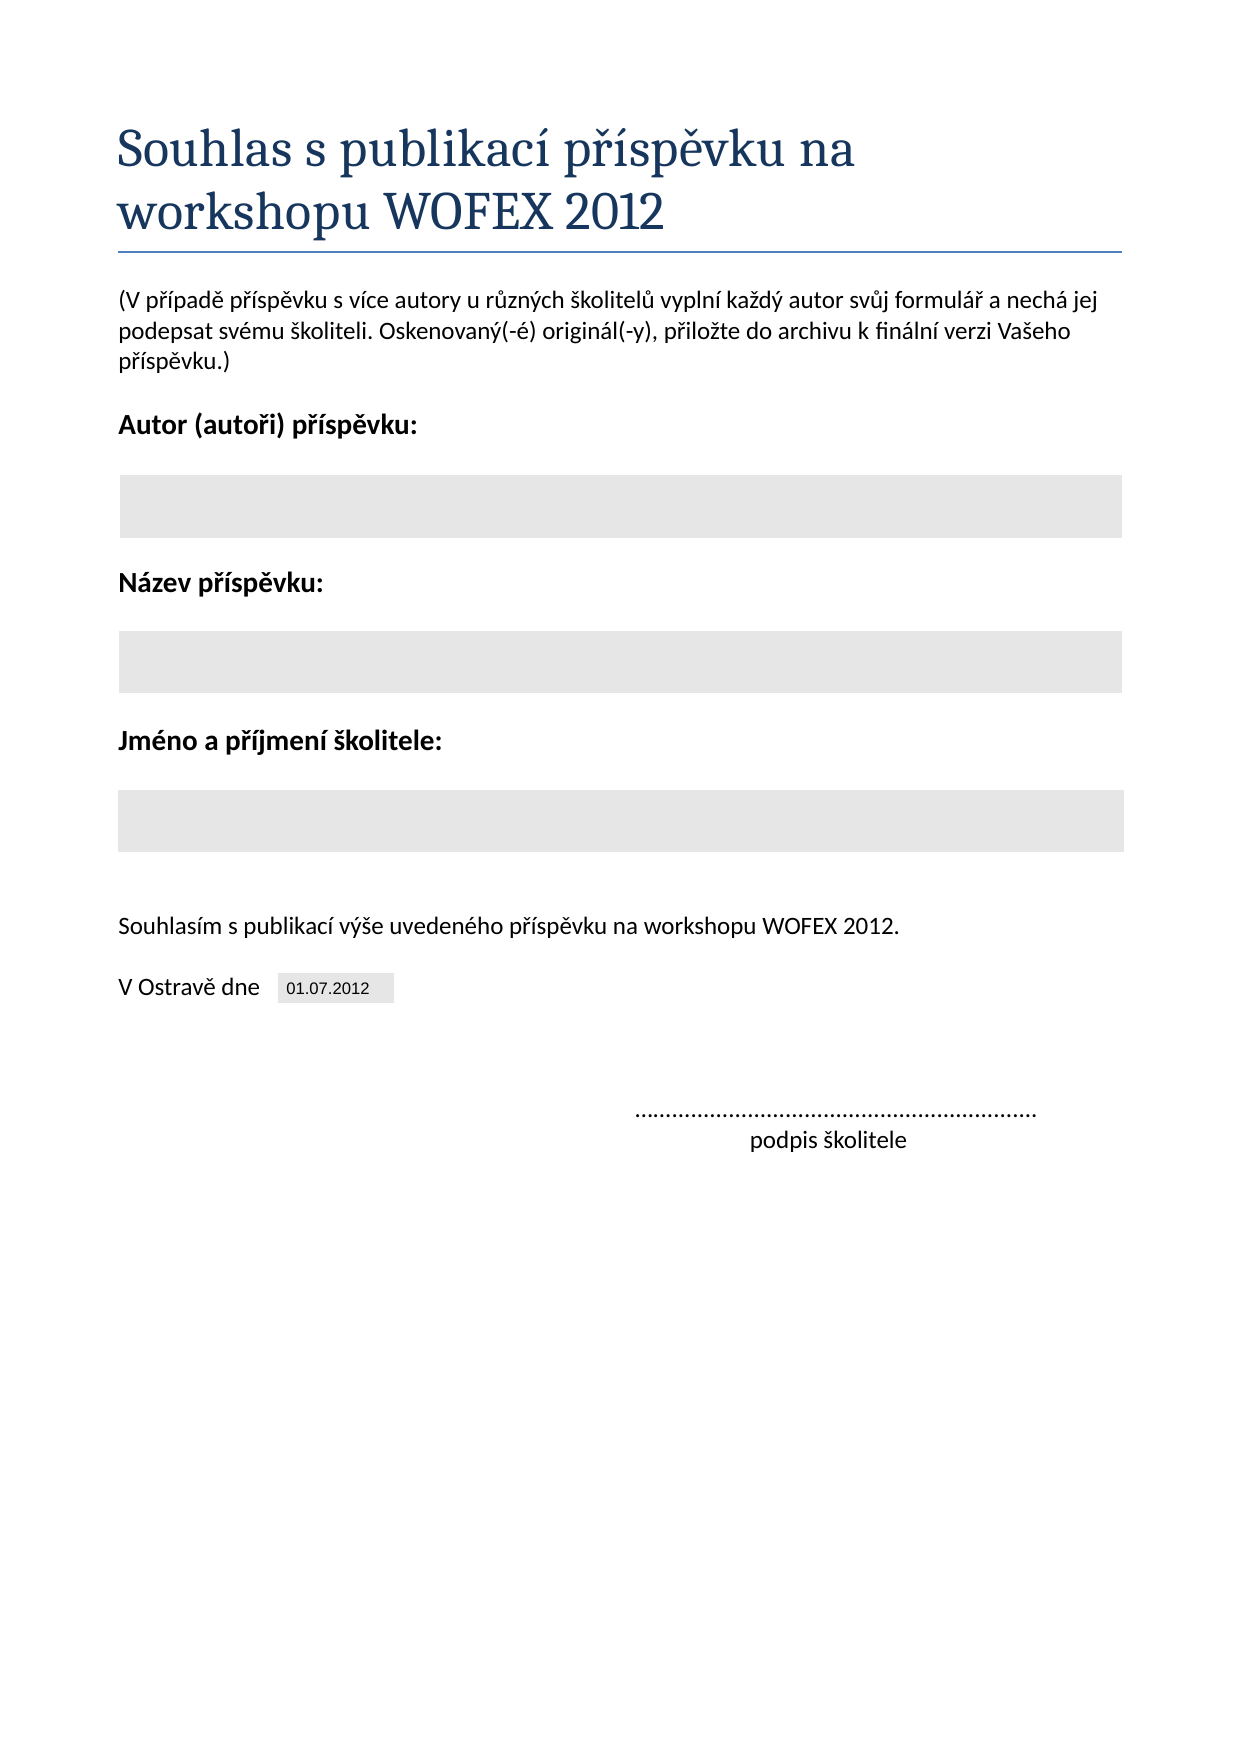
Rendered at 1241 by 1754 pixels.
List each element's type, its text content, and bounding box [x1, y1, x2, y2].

text Autor (autoři) příspěvku: [118, 406, 1122, 442]
text Název příspěvku: [118, 564, 1122, 600]
text V Ostravě dne [118, 971, 1122, 1002]
text …............................................................. [118, 1093, 1122, 1124]
text Souhlasím s publikací výše uvedeného příspěvku na workshopu WOFEX 2012. [118, 910, 1122, 941]
text podpis školitele [118, 1124, 1122, 1154]
title Souhlas s publikací příspěvku na workshopu WOFEX 2012 [118, 118, 1122, 251]
text (V případě příspěvku s více autory u různých školitelů vyplní každý autor svůj formulář a nechá jej podepsat svému školiteli. Oskenovaný(-é) originál(-y), přiložte do archivu k finální verzi Vašeho příspěvku.) [118, 284, 1122, 376]
text Jméno a příjmení školitele: [118, 722, 1122, 757]
